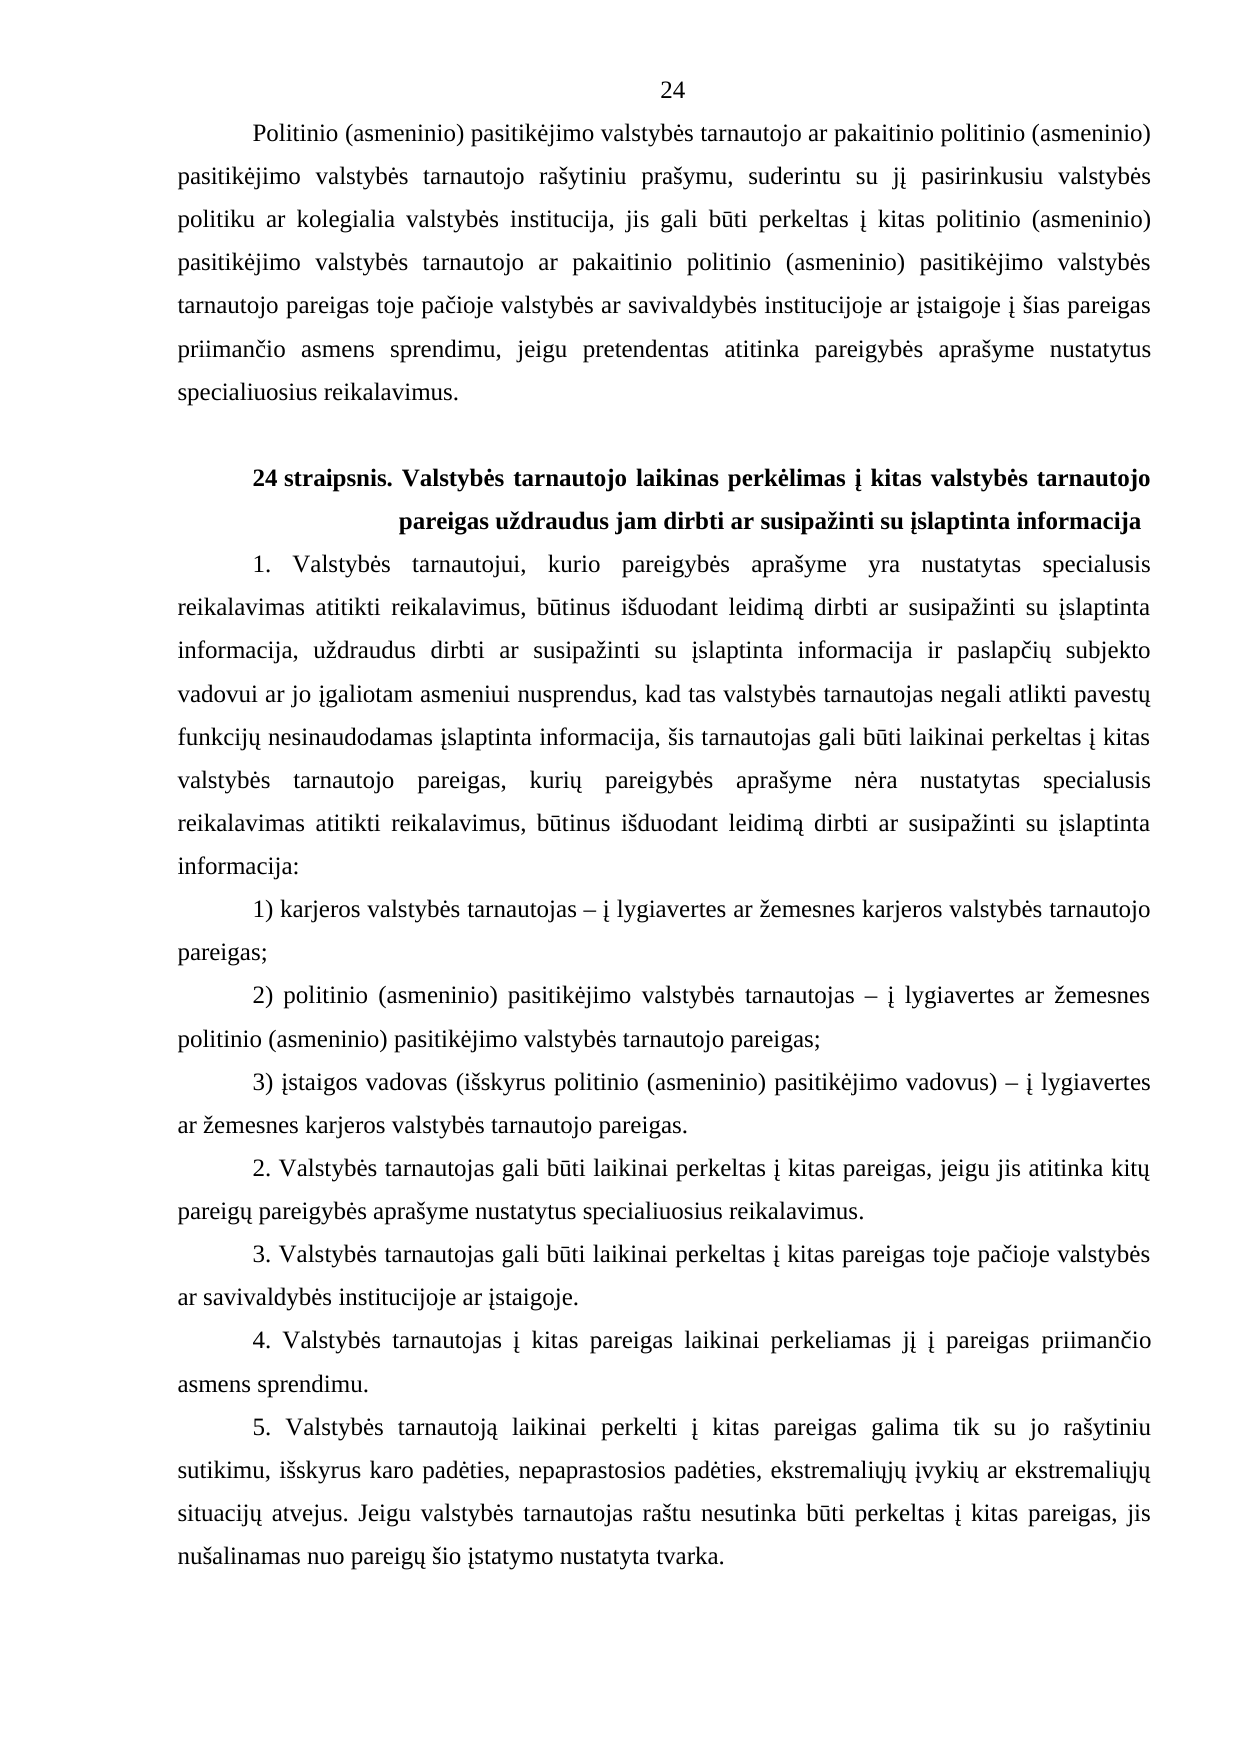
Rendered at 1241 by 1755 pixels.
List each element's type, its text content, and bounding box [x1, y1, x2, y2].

text 1) karjeros valstybės tarnautojas – į lygiavertes ar žemesnes karjeros valstybės tarnautojo pareigas; [177, 894, 1152, 966]
text 2) politinio (asmeninio) pasitikėjimo valstybės tarnautojas – į lygiavertes ar žemesnes politinio (asmeninio) pasitikėjimo valstybės tarnautojo pareigas; [177, 981, 1152, 1052]
text 1. Valstybės tarnautojui, kurio pareigybės aprašyme yra nustatytas specialusis reikalavimas atitikti reikalavimus, būtinus išduodant leidimą dirbti ar susipažinti su įslaptinta informacija, uždraudus dirbti ar susipažinti su įslaptinta informacija ir paslapčių subjekto vadovui ar jo įgaliotam asmeniui nusprendus, kad tas valstybės tarnautojas negali atlikti pavestų funkcijų nesinaudodamas įslaptinta informacija, šis tarnautojas gali būti laikinai perkeltas į kitas valstybės tarnautojo pareigas, kurių pareigybės aprašyme nėra nustatytas specialusis reikalavimas atitikti reikalavimus, būtinus išduodant leidimą dirbti ar susipažinti su įslaptinta informacija: [177, 549, 1152, 880]
text 3) įstaigos vadovas (išskyrus politinio (asmeninio) pasitikėjimo vadovus) – į lygiavertes ar žemesnes karjeros valstybės tarnautojo pareigas. [177, 1067, 1152, 1139]
text 5. Valstybės tarnautoją laikinai perkelti į kitas pareigas galima tik su jo rašytiniu sutikimu, išskyrus karo padėties, nepaprastosios padėties, ekstremaliųjų įvykių ar ekstremaliųjų situacijų atvejus. Jeigu valstybės tarnautojas raštu nesutinka būti perkeltas į kitas pareigas, jis nušalinamas nuo pareigų šio įstatymo nustatyta tvarka. [177, 1412, 1152, 1570]
text Politinio (asmeninio) pasitikėjimo valstybės tarnautojo ar pakaitinio politinio (asmeninio) pasitikėjimo valstybės tarnautojo rašytiniu prašymu, suderintu su jį pasirinkusiu valstybės politiku ar kolegialia valstybės institucija, jis gali būti perkeltas į kitas politinio (asmeninio) pasitikėjimo valstybės tarnautojo ar pakaitinio politinio (asmeninio) pasitikėjimo valstybės tarnautojo pareigas toje pačioje valstybės ar savivaldybės institucijoje ar įstaigoje į šias pareigas priimančio asmens sprendimu, jeigu pretendentas atitinka pareigybės aprašyme nustatytus specialiuosius reikalavimus. [177, 118, 1152, 406]
text 3. Valstybės tarnautojas gali būti laikinai perkeltas į kitas pareigas toje pačioje valstybės ar savivaldybės institucijoje ar įstaigoje. [177, 1239, 1152, 1311]
text 24 straipsnis. Valstybės tarnautojo laikinas perkėlimas į kitas valstybės tarnautojo pareigas uždraudus jam dirbti ar susipažinti su įslaptinta informacija [252, 463, 1152, 535]
text 2. Valstybės tarnautojas gali būti laikinai perkeltas į kitas pareigas, jeigu jis atitinka kitų pareigų pareigybės aprašyme nustatytus specialiuosius reikalavimus. [177, 1153, 1152, 1225]
text 4. Valstybės tarnautojas į kitas pareigas laikinai perkeliamas jį į pareigas priimančio asmens sprendimu. [177, 1326, 1152, 1397]
